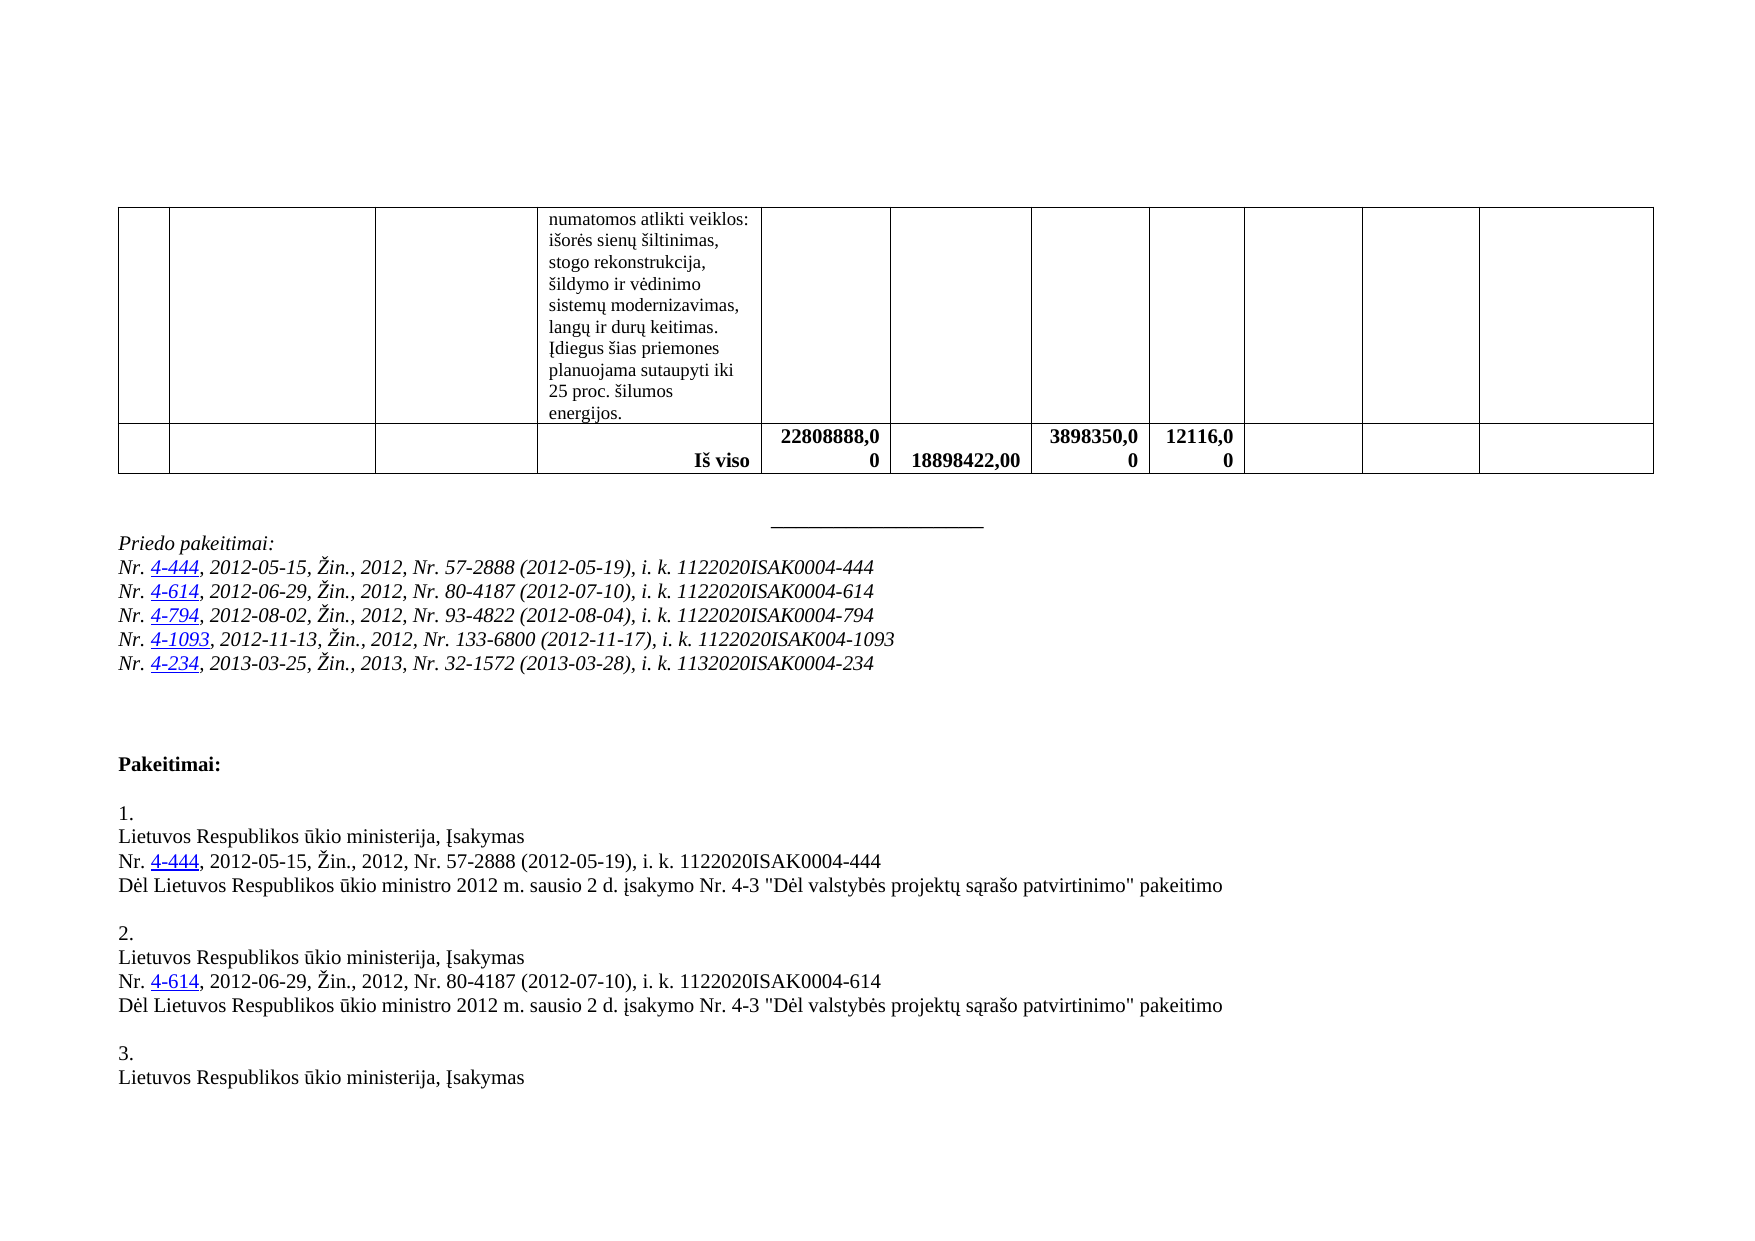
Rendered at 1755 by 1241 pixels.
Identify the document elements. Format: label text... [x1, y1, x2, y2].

table_cell [376, 424, 537, 472]
text Lietuvos Respublikos ūkio ministerija, Įsakymas [118, 824, 1636, 848]
table_cell [170, 424, 375, 472]
text Nr. 4-614, 2012-06-29, Žin., 2012, Nr. 80-4187 (2012-07-10), i. k. 1122020ISAK0004-614 [118, 579, 1636, 603]
table_cell 3898350,00 [1032, 424, 1149, 472]
table_cell 18898422,00 [891, 424, 1031, 472]
table_cell 22808888,00 [762, 424, 890, 472]
text 2. [118, 921, 1636, 945]
text Nr. 4-234, 2013-03-25, Žin., 2013, Nr. 32-1572 (2013-03-28), i. k. 1132020ISAK0004-234 [118, 651, 1636, 675]
table_cell [1363, 208, 1479, 423]
text Lietuvos Respublikos ūkio ministerija, Įsakymas [118, 945, 1636, 969]
text Dėl Lietuvos Respublikos ūkio ministro 2012 m. sausio 2 d. įsakymo Nr. 4-3 "Dėl valstybės projektų sąrašo patvirtinimo" pakeitimo [118, 873, 1636, 897]
table_cell [119, 424, 169, 472]
table_cell [1480, 424, 1653, 472]
text 3. [118, 1041, 1636, 1065]
table_cell [762, 208, 890, 423]
table_cell - [1032, 208, 1149, 423]
table_cell [1245, 424, 1362, 472]
text Nr. 4-444, 2012-05-15, Žin., 2012, Nr. 57-2888 (2012-05-19), i. k. 1122020ISAK0004-444 [118, 555, 1636, 579]
table_cell [1245, 208, 1362, 423]
text Pakeitimai: [118, 752, 1636, 776]
table_cell [1480, 208, 1653, 423]
text Dėl Lietuvos Respublikos ūkio ministro 2012 m. sausio 2 d. įsakymo Nr. 4-3 "Dėl valstybės projektų sąrašo patvirtinimo" pakeitimo [118, 993, 1636, 1017]
text Nr. 4-794, 2012-08-02, Žin., 2012, Nr. 93-4822 (2012-08-04), i. k. 1122020ISAK0004-794 [118, 603, 1636, 627]
table_cell Iš viso [538, 424, 761, 472]
table_cell [119, 208, 169, 423]
text Nr. 4-444, 2012-05-15, Žin., 2012, Nr. 57-2888 (2012-05-19), i. k. 1122020ISAK0004-444 [118, 848, 1636, 873]
text 1. [118, 800, 1636, 824]
text Lietuvos Respublikos ūkio ministerija, Įsakymas [118, 1065, 1636, 1089]
table_cell 12116,00 [1150, 424, 1244, 472]
table_cell [376, 208, 537, 423]
table_cell numatomos atlikti veiklos: išorės sienų šiltinimas, stogo rekonstrukcija, šildymo ir vėdinimo sistemų modernizavimas, langų ir durų keitimas. Įdiegus šias priemones planuojama sutaupyti iki 25 proc. šilumos energijos. [538, 208, 761, 423]
text _________________ [118, 502, 1636, 531]
text Nr. 4-614, 2012-06-29, Žin., 2012, Nr. 80-4187 (2012-07-10), i. k. 1122020ISAK0004-614 [118, 969, 1636, 993]
table_cell [1363, 424, 1479, 472]
table_cell [170, 208, 375, 423]
text Nr. 4-1093, 2012-11-13, Žin., 2012, Nr. 133-6800 (2012-11-17), i. k. 1122020ISAK004-1093 [118, 627, 1636, 651]
text Priedo pakeitimai: [118, 531, 1636, 555]
table_cell [891, 208, 1031, 423]
table_cell [1150, 208, 1244, 423]
